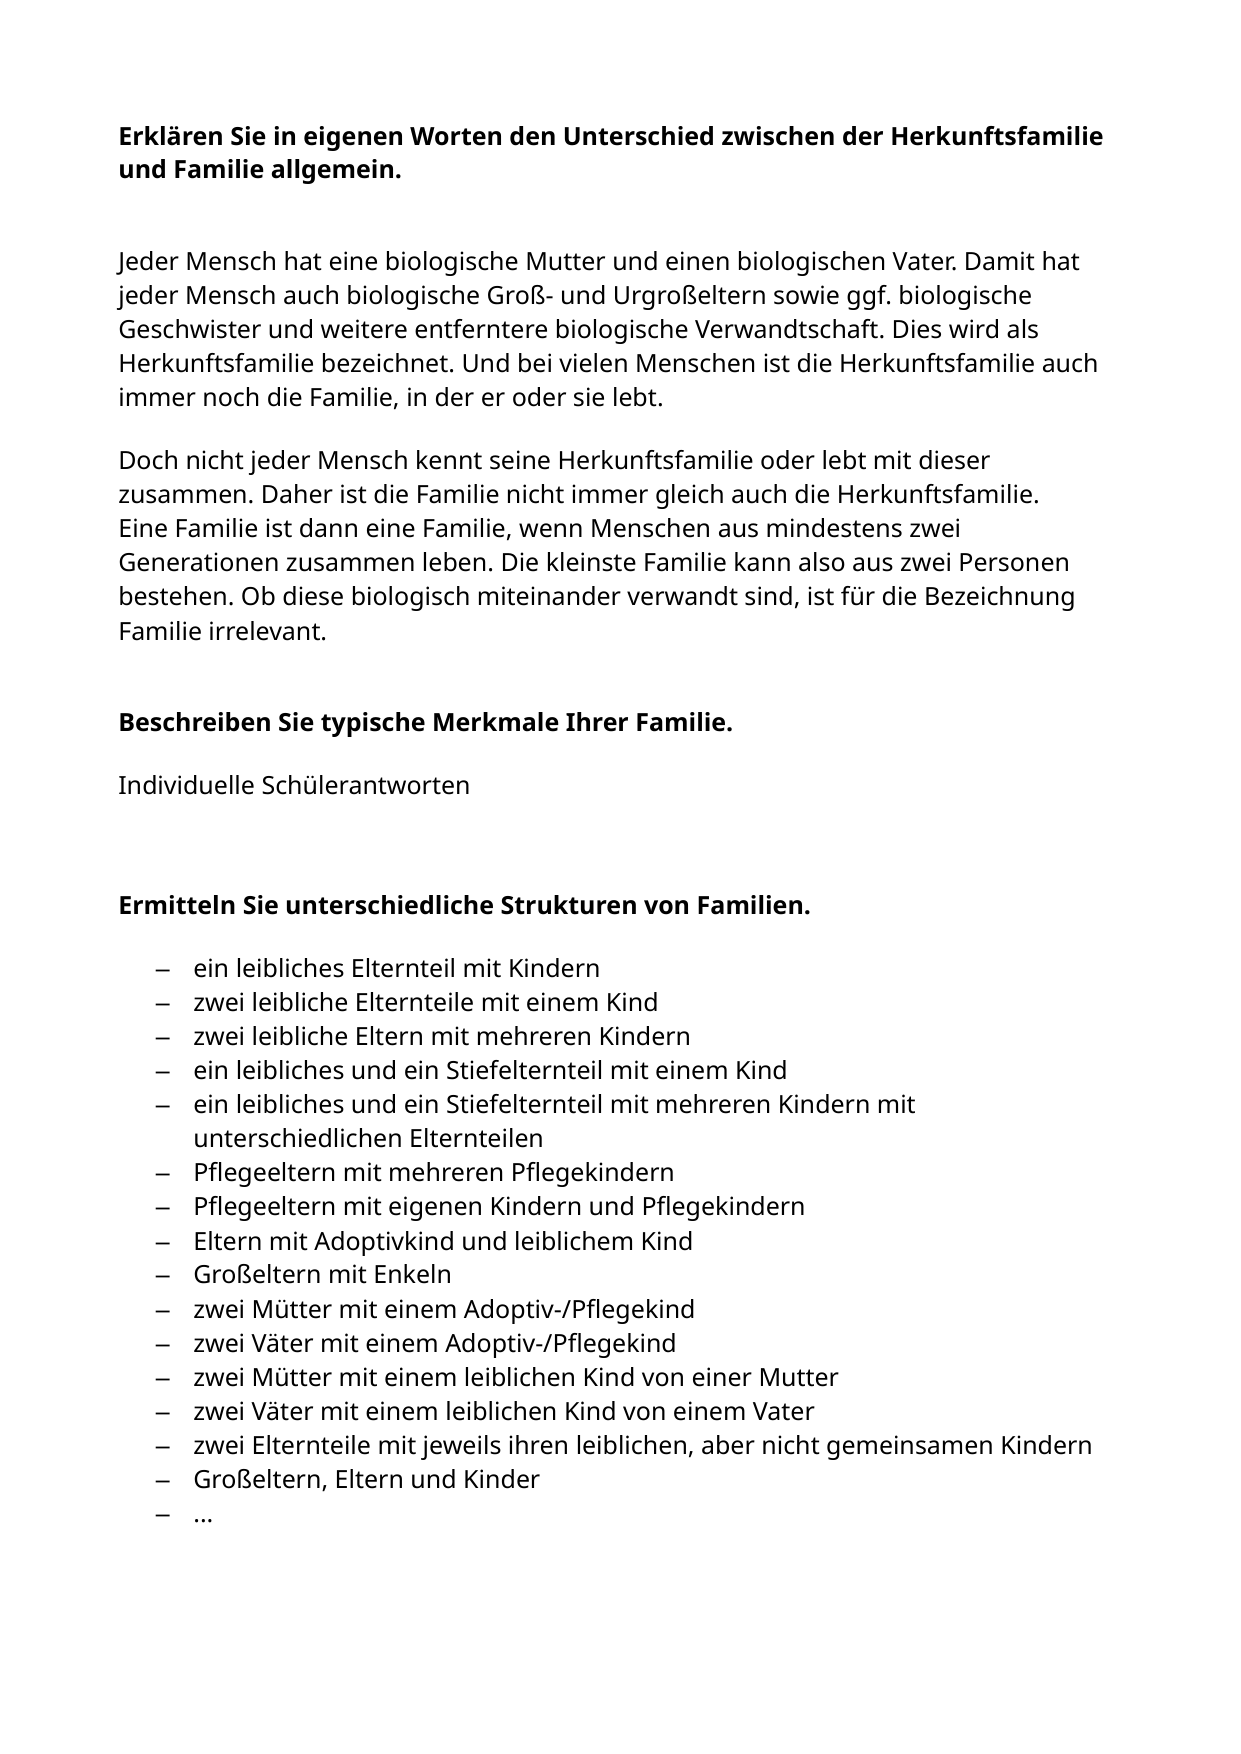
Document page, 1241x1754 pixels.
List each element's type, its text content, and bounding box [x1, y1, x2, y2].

text Ermitteln Sie unterschiedliche Strukturen von Familien. [118, 888, 1122, 922]
list zwei Väter mit einem leiblichen Kind von einem Vater [156, 1393, 1122, 1427]
text Jeder Mensch hat eine biologische Mutter und einen biologischen Vater. Damit hat jeder Mensch auch biologische Groß- und Urgroßeltern sowie ggf. biologische Geschwister und weitere entferntere biologische Verwandtschaft. Dies wird als Herkunftsfamilie bezeichnet. Und bei vielen Menschen ist die Herkunftsfamilie auch immer noch die Familie, in der er oder sie lebt. [118, 244, 1122, 414]
list ein leibliches Elternteil mit Kindern [156, 951, 1122, 985]
text Erklären Sie in eigenen Worten den Unterschied zwischen der Herkunftsfamilie und Familie allgemein. [118, 118, 1122, 186]
list ... [156, 1496, 1122, 1530]
text Eine Familie ist dann eine Familie, wenn Menschen aus mindestens zwei Generationen zusammen leben. Die kleinste Familie kann also aus zwei Personen bestehen. Ob diese biologisch miteinander verwandt sind, ist für die Bezeichnung Familie irrelevant. [118, 511, 1122, 647]
list zwei leibliche Elternteile mit einem Kind [156, 985, 1122, 1019]
list Großeltern mit Enkeln [156, 1257, 1122, 1291]
list zwei Elternteile mit jeweils ihren leiblichen, aber nicht gemeinsamen Kindern [156, 1427, 1122, 1462]
text Individuelle Schülerantworten [118, 767, 1122, 802]
list zwei leibliche Eltern mit mehreren Kindern [156, 1019, 1122, 1053]
list Großeltern, Eltern und Kinder [156, 1462, 1122, 1496]
list Pflegeeltern mit mehreren Pflegekindern [156, 1155, 1122, 1189]
list zwei Mütter mit einem Adoptiv-/Pflegekind [156, 1291, 1122, 1325]
text Beschreiben Sie typische Merkmale Ihrer Familie. [118, 705, 1122, 739]
list Pflegeeltern mit eigenen Kindern und Pflegekindern [156, 1189, 1122, 1223]
list zwei Mütter mit einem leiblichen Kind von einer Mutter [156, 1359, 1122, 1393]
list Eltern mit Adoptivkind und leiblichem Kind [156, 1223, 1122, 1257]
list ein leibliches und ein Stiefelternteil mit mehreren Kindern mit unterschiedlichen Elternteilen [156, 1087, 1122, 1155]
text Doch nicht jeder Mensch kennt seine Herkunftsfamilie oder lebt mit dieser zusammen. Daher ist die Familie nicht immer gleich auch die Herkunftsfamilie. [118, 443, 1122, 511]
list ein leibliches und ein Stiefelternteil mit einem Kind [156, 1053, 1122, 1087]
list zwei Väter mit einem Adoptiv-/Pflegekind [156, 1325, 1122, 1359]
